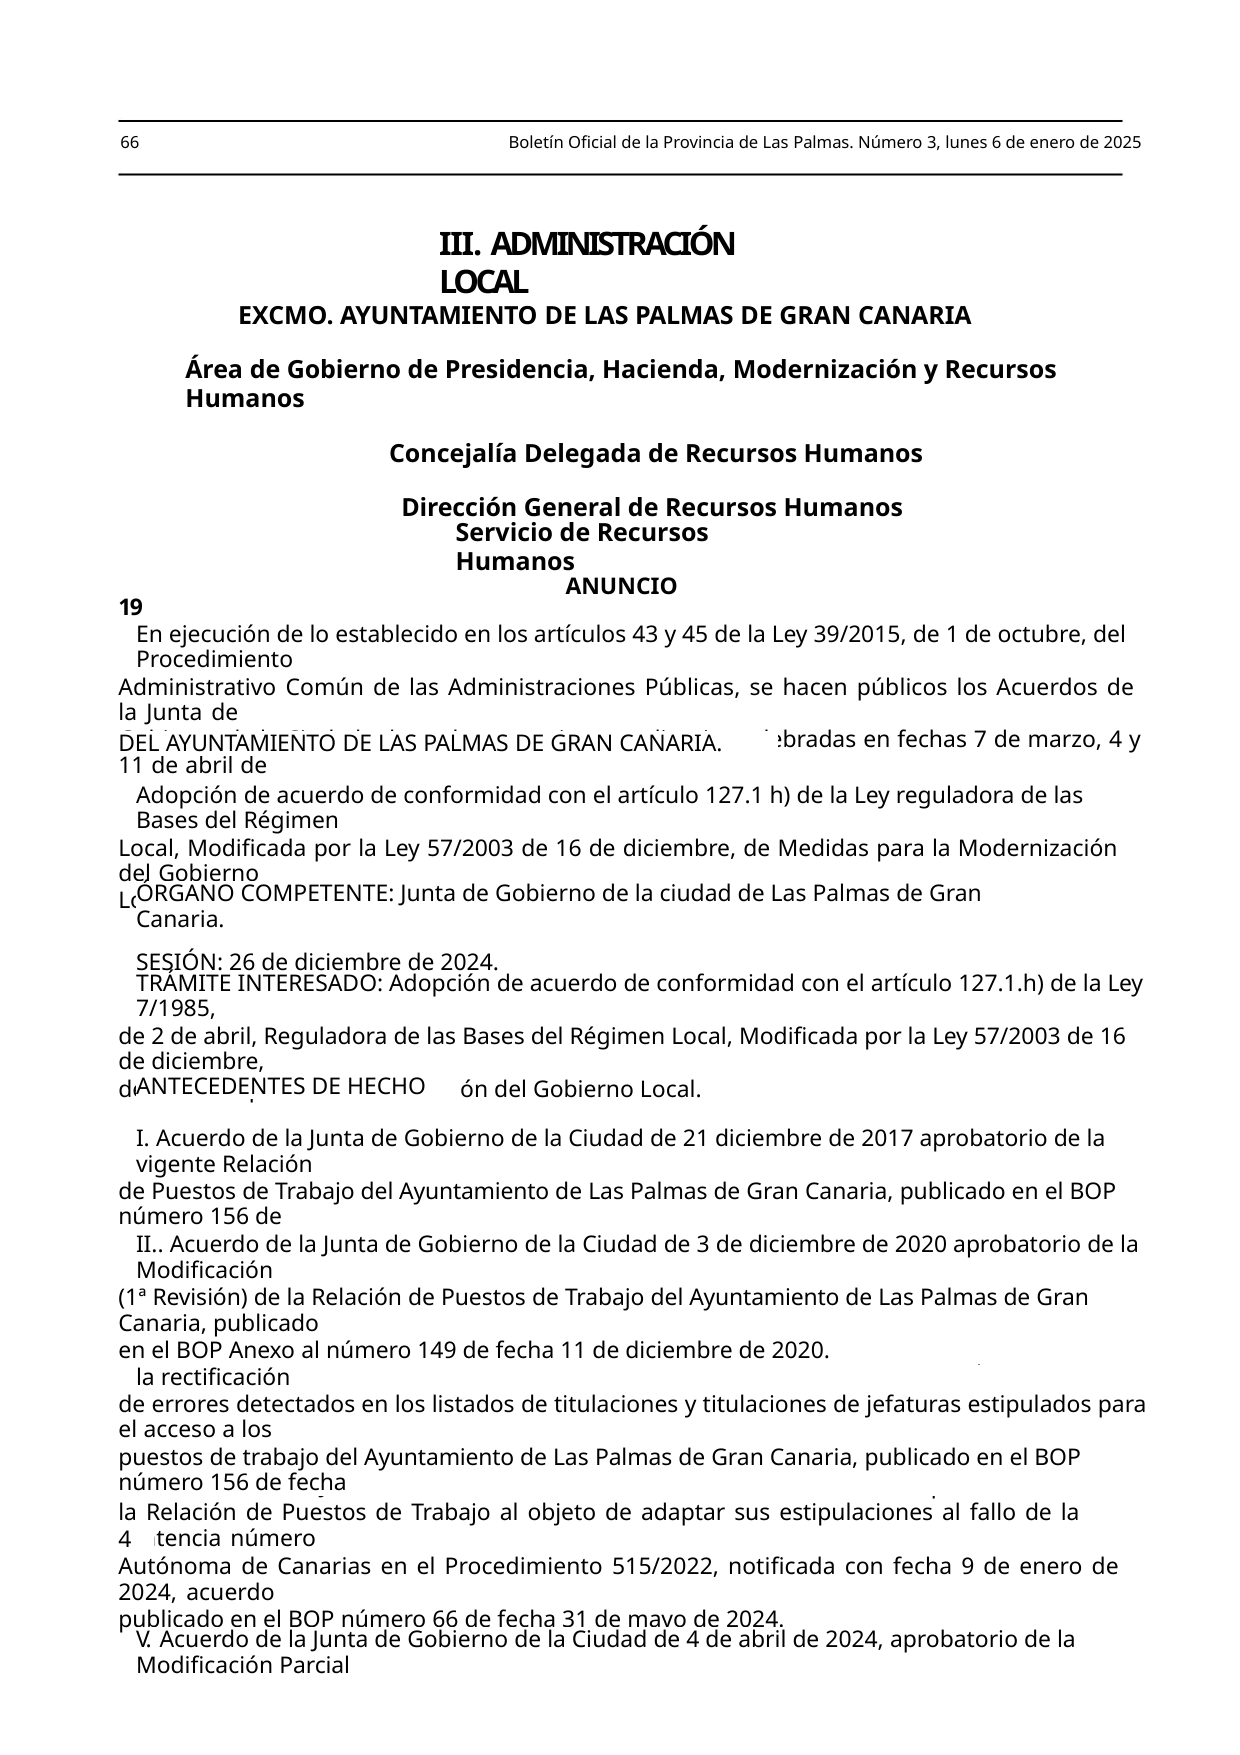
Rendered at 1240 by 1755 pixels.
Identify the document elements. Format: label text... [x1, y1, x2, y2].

text 1 [118, 594, 129, 620]
text de Puestos de Trabajo del Ayuntamiento de Las Palmas de Gran Canaria, publicado en el BOP número 156 de [118, 1179, 1147, 1230]
text puestos de trabajo del Ayuntamiento de Las Palmas de Gran Canaria, publicado en el BOP número 156 de fecha [118, 1444, 1147, 1496]
text (1ª Revisión) de la Relación de Puestos de Trabajo del Ayuntamiento de Las Palmas de Gran Canaria, publicado [118, 1285, 1147, 1336]
text DEL AYUNTAMIENTO DE LAS PALMAS DE GRAN CANARIA. [118, 731, 778, 756]
text en el BOP Anexo al número 149 de fecha 11 de diciembre de 2020. [118, 1338, 1147, 1364]
text de 2 de abril, Reguladora de las Bases del Régimen Local, Modificada por la Ley 57/2003 de 16 de diciembre, [118, 1024, 1147, 1075]
text Adopción de acuerdo de conformidad con el artículo 127.1 h) de la Ley reguladora de las Bases del Régimen [136, 783, 1147, 834]
text la Relación de Puestos de Trabajo al objeto de adaptar sus estipulaciones al fallo de la sentencia número [118, 1500, 1147, 1551]
text Gobierno de la Ciudad adoptados en sesiones ordinarias celebradas en fechas 7 de marzo, 4 y 11 de abril de [118, 727, 1147, 779]
text ÓRGANO COMPETENTE: Junta de Gobierno de la ciudad de Las Palmas de Gran Canaria. [136, 881, 1012, 932]
text ANTECEDENTES DE HECHO [136, 1074, 460, 1099]
text V. Acuerdo de la Junta de Gobierno de la Ciudad de 4 de abril de 2024, aprobatorio de la Modificación Parcial [136, 1627, 1147, 1678]
text SESIÓN: 26 de diciembre de 2024. [136, 950, 1012, 971]
text Concejalía Delegada de Recursos Humanos [389, 439, 1080, 468]
text Local, Modificada por la Ley 57/2003 de 16 de diciembre, de Medidas para la Modernización del Gobierno [118, 836, 1147, 887]
text Local. [118, 888, 136, 914]
text Dirección General de Recursos Humanos [401, 493, 1080, 522]
text de Medidas para la Modernización del Gobierno Local. [252, 1077, 1147, 1103]
text TRÁMITE INTERESADO: Adopción de acuerdo de conformidad con el artículo 127.1.h) de la Ley 7/1985, [136, 971, 1147, 1022]
text ANUNCIO [565, 573, 700, 599]
text En ejecución de lo establecido en los artículos 43 y 45 de la Ley 39/2015, de 1 de octubre, del Procedimiento [136, 622, 1147, 673]
text de Medidas para la Modernización del Gobierno Local. [118, 1077, 250, 1103]
text Local. [1012, 888, 1147, 914]
text EXCMO. AYUNTAMIENTO DE LAS PALMAS DE GRAN CANARIA [238, 301, 1080, 330]
text III. ADMINISTRACIÓN LOCAL [439, 225, 826, 301]
text de errores detectados en los listados de titulaciones y titulaciones de jefaturas estipulados para el acceso a los [118, 1392, 1147, 1443]
text Boletín Oficial de la Provincia de Las Palmas. Número 3, lunes 6 de enero de 2025 [508, 133, 1143, 153]
text Servicio de Recursos Humanos [455, 519, 810, 577]
text IV. Acuerdo de la Junta de Gobierno de la Ciudad de 7 de marzo de 2024, aprobatorio de la Modificación de [136, 1496, 1147, 1500]
text III. Acuerdo de la Junta de Gobierno de la Ciudad de 9 de noviembre de 2023 aprobatorio de la rectificación [136, 1364, 1147, 1390]
text II.. Acuerdo de la Junta de Gobierno de la Ciudad de 3 de diciembre de 2020 aprobatorio de la Modificación [136, 1232, 1147, 1284]
text 66 [120, 133, 164, 153]
text publicado en el BOP número 66 de fecha 31 de mayo de 2024. [118, 1607, 1147, 1633]
text Autónoma de Canarias en el Procedimiento 515/2022, notificada con fecha 9 de enero de 2024, acuerdo [118, 1554, 1147, 1606]
text I. Acuerdo de la Junta de Gobierno de la Ciudad de 21 diciembre de 2017 aprobatorio de la vigente Relación [136, 1126, 1147, 1177]
text 9 [129, 594, 166, 620]
text 4 [118, 1527, 154, 1553]
text Administrativo Común de las Administraciones Públicas, se hacen públicos los Acuerdos de la Junta de [118, 674, 1147, 726]
text Área de Gobierno de Presidencia, Hacienda, Modernización y Recursos Humanos [185, 356, 1080, 413]
